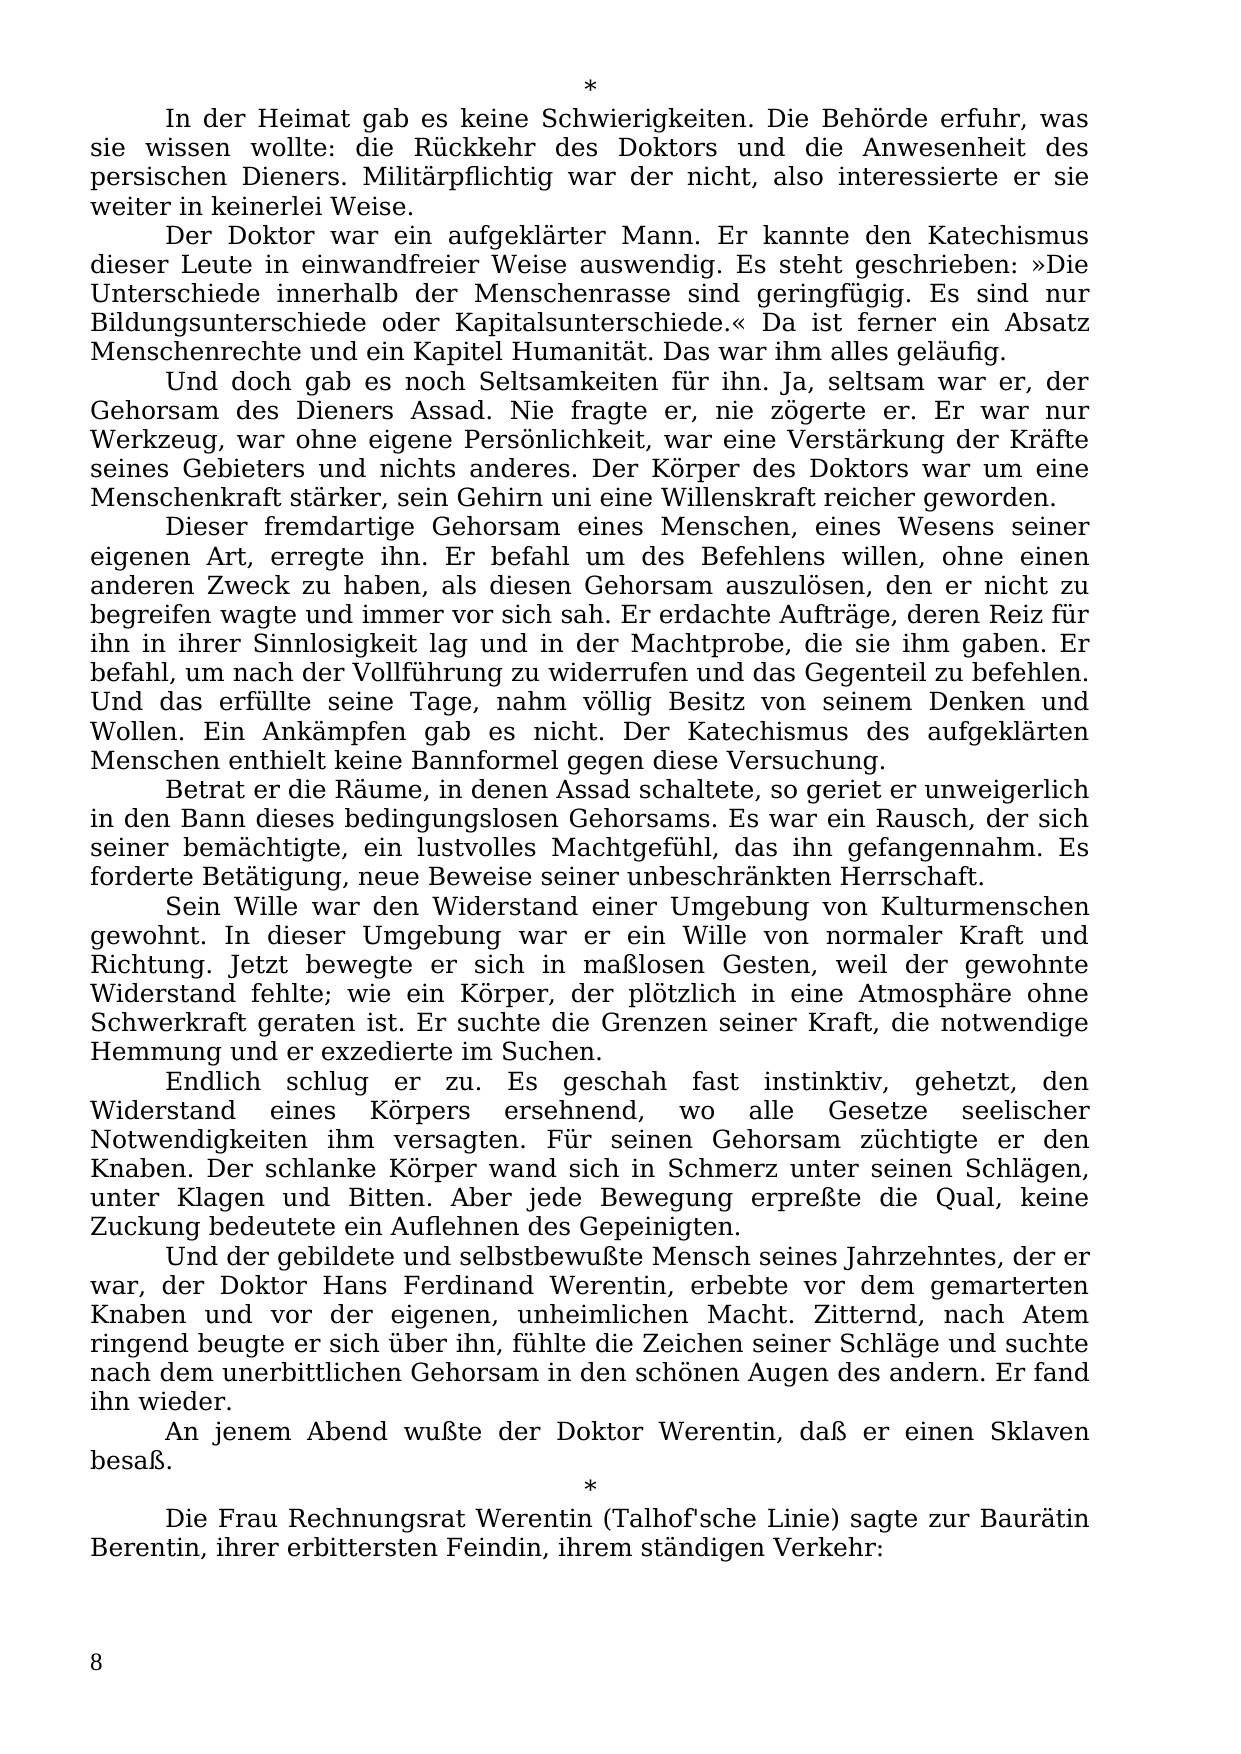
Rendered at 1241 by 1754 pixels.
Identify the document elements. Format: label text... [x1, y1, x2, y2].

text Dieser fremdartige Gehorsam eines Menschen, eines Wesens seiner eigenen Art, erregte ihn. Er befahl um des Befehlens willen, ohne einen anderen Zweck zu haben, als diesen Gehorsam auszulösen, den er nicht zu begreifen wagte und immer vor sich sah. Er erdachte Aufträge, deren Reiz für ihn in ihrer Sinnlosigkeit lag und in der Machtprobe, die sie ihm gaben. Er befahl, um nach der Vollführung zu widerrufen und das Gegenteil zu befehlen. Und das erfüllte seine Tage, nahm völlig Besitz von seinem Denken und Wollen. Ein Ankämpfen gab es nicht. Der Katechismus des aufgeklärten Menschen enthielt keine Bannformel gegen diese Versuchung. [90, 512, 1091, 775]
text Und der gebildete und selbstbewußte Mensch seines Jahrzehntes, der er war, der Doktor Hans Ferdinand Werentin, erbebte vor dem gemarterten Knaben und vor der eigenen, unheimlichen Macht. Zitternd, nach Atem ringend beugte er sich über ihn, fühlte die Zeichen seiner Schläge und suchte nach dem unerbittlichen Gehorsam in den schönen Augen des andern. Er fand ihn wieder. [90, 1242, 1091, 1417]
text An jenem Abend wußte der Doktor Werentin, daß er einen Sklaven besaß. [90, 1417, 1091, 1475]
text Die Frau Rechnungsrat Werentin (Talhof'sche Linie) sagte zur Baurätin Berentin, ihrer erbittersten Feindin, ihrem ständigen Verkehr: [90, 1504, 1091, 1562]
text Der Doktor war ein aufgeklärter Mann. Er kannte den Katechismus dieser Leute in einwandfreier Weise auswendig. Es steht geschrieben: »Die Unterschiede innerhalb der Menschenrasse sind geringfügig. Es sind nur Bildungsunterschiede oder Kapitalsunterschiede.« Da ist ferner ein Absatz Menschenrechte und ein Kapitel Humanität. Das war ihm alles geläufig. [90, 221, 1091, 367]
text In der Heimat gab es keine Schwierigkeiten. Die Behörde erfuhr, was sie wissen wollte: die Rückkehr des Doktors und die Anwesenheit des persischen Dieners. Militärpflichtig war der nicht, also interessierte er sie weiter in keinerlei Weise. [90, 104, 1091, 221]
text Betrat er die Räume, in denen Assad schaltete, so geriet er unweigerlich in den Bann dieses bedingungslosen Gehorsams. Es war ein Rausch, der sich seiner bemächtigte, ein lustvolles Machtgefühl, das ihn gefangennahm. Es forderte Betätigung, neue Beweise seiner unbeschränkten Herrschaft. [90, 775, 1091, 892]
text * [90, 75, 1091, 104]
text Und doch gab es noch Seltsamkeiten für ihn. Ja, seltsam war er, der Gehorsam des Dieners Assad. Nie fragte er, nie zögerte er. Er war nur Werkzeug, war ohne eigene Persönlichkeit, war eine Verstärkung der Kräfte seines Gebieters und nichts anderes. Der Körper des Doktors war um eine Menschenkraft stärker, sein Gehirn uni eine Willenskraft reicher geworden. [90, 367, 1091, 512]
text * [90, 1475, 1091, 1504]
text Endlich schlug er zu. Es geschah fast instinktiv, gehetzt, den Widerstand eines Körpers ersehnend, wo alle Gesetze seelischer Notwendigkeiten ihm versagten. Für seinen Gehorsam züchtigte er den Knaben. Der schlanke Körper wand sich in Schmerz unter seinen Schlägen, unter Klagen und Bitten. Aber jede Bewegung erpreßte die Qual, keine Zuckung bedeutete ein Auflehnen des Gepeinigten. [90, 1067, 1091, 1242]
text Sein Wille war den Widerstand einer Umgebung von Kulturmenschen gewohnt. In dieser Umgebung war er ein Wille von normaler Kraft und Richtung. Jetzt bewegte er sich in maßlosen Gesten, weil der gewohnte Widerstand fehlte; wie ein Körper, der plötzlich in eine Atmosphäre ohne Schwerkraft geraten ist. Er suchte die Grenzen seiner Kraft, die notwendige Hemmung und er exzedierte im Suchen. [90, 892, 1091, 1067]
